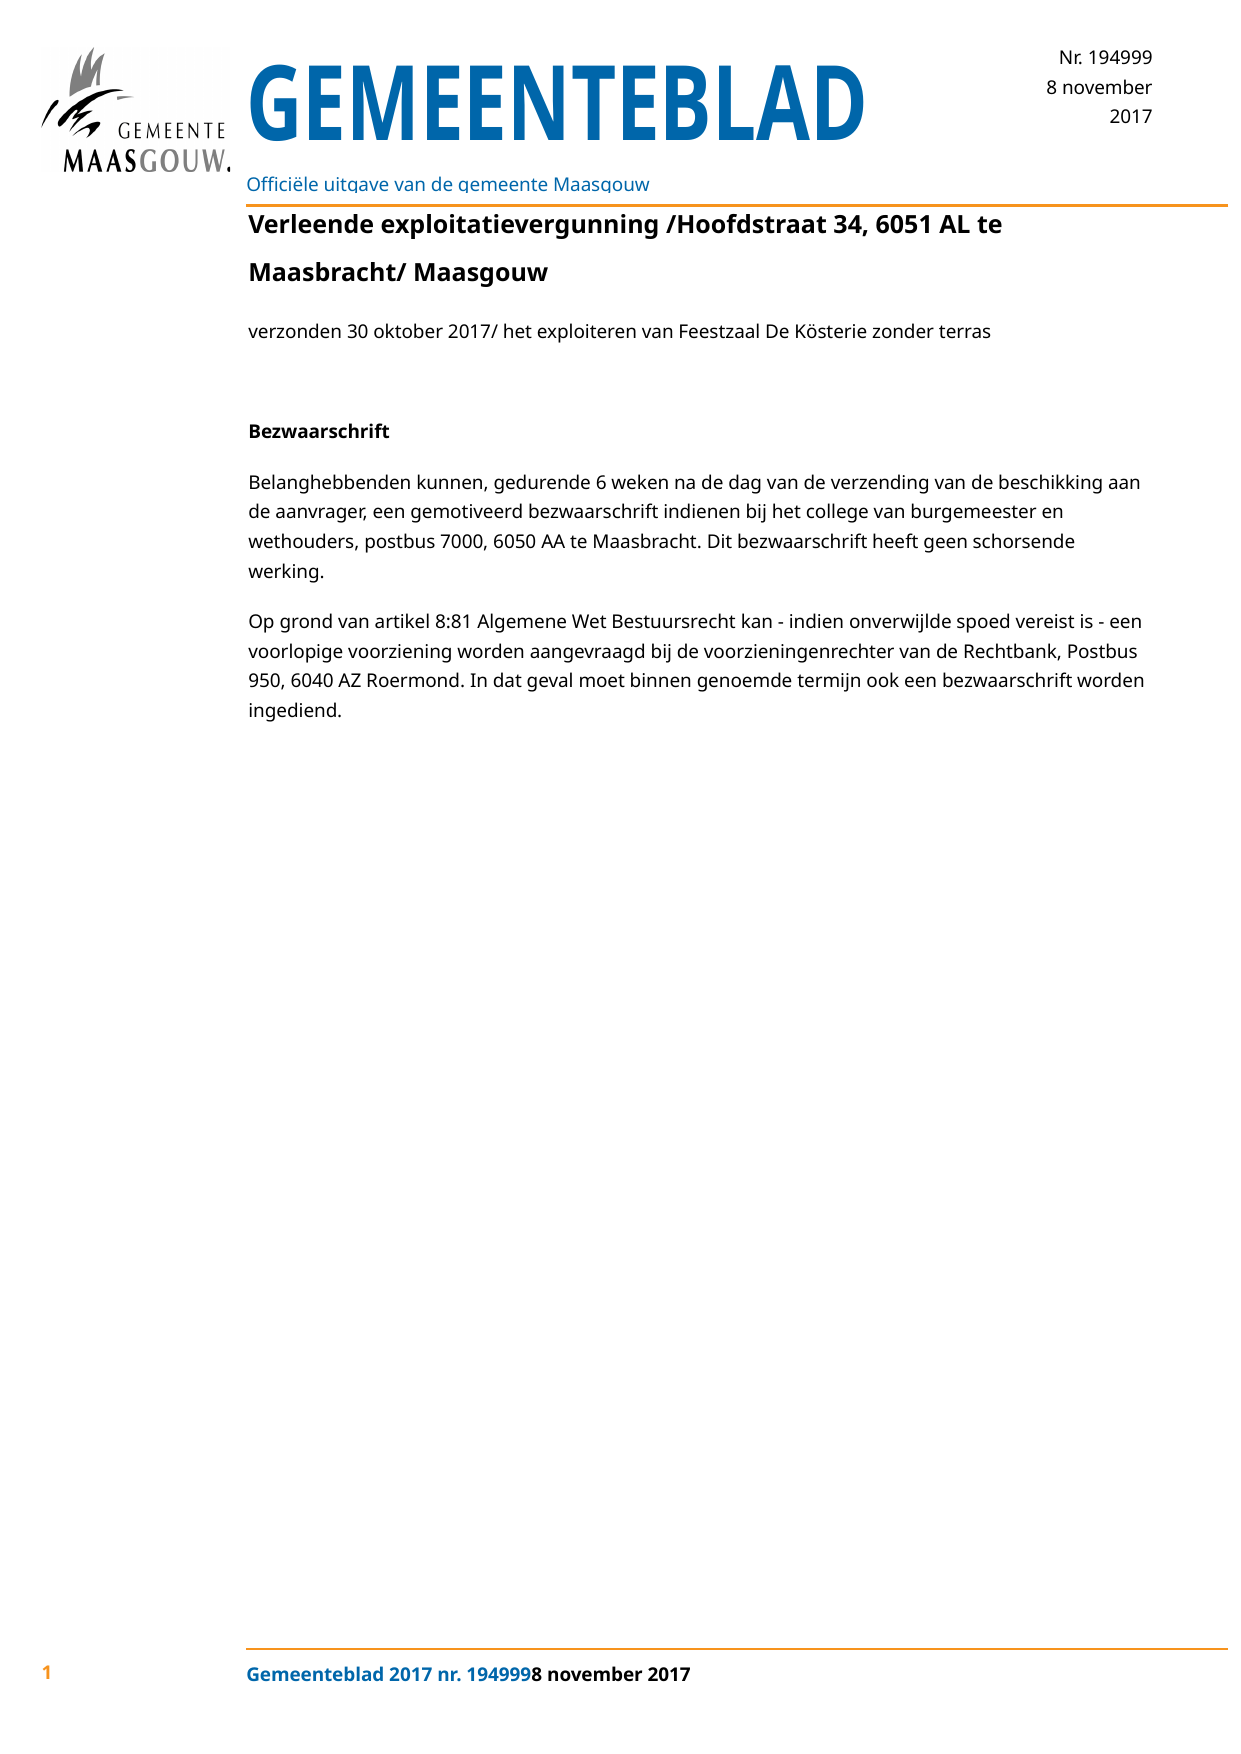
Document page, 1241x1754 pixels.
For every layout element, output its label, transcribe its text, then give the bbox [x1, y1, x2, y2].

text Bezwaarschrift [248, 419, 1152, 444]
text Verleende exploitatievergunning /Hoofdstraat 34, 6051 AL te Maasbracht/ Maasgouw [248, 207, 1152, 288]
text Belanghebbenden kunnen, gedurende 6 weken na de dag van de verzending van de beschikking aan de aanvrager, een gemotiveerd bezwaarschrift indienen bij het college van burgemeester en wethouders, postbus 7000, 6050 AA te Maasbracht. Dit bezwaarschrift heeft geen schorsende werking. [248, 469, 1152, 584]
text verzonden 30 oktober 2017/ het exploiteren van Feestzaal De Kösterie zonder terras [248, 318, 1152, 344]
text Op grond van artikel 8:81 Algemene Wet Bestuursrecht kan - indien onverwijlde spoed vereist is - een voorlopige voorziening worden aangevraagd bij de voorzieningenrechter van de Rechtbank, Postbus 950, 6040 AZ Roermond. In dat geval moet binnen genoemde termijn ook een bezwaarschrift worden ingediend. [248, 608, 1152, 723]
picture [41, 47, 231, 172]
